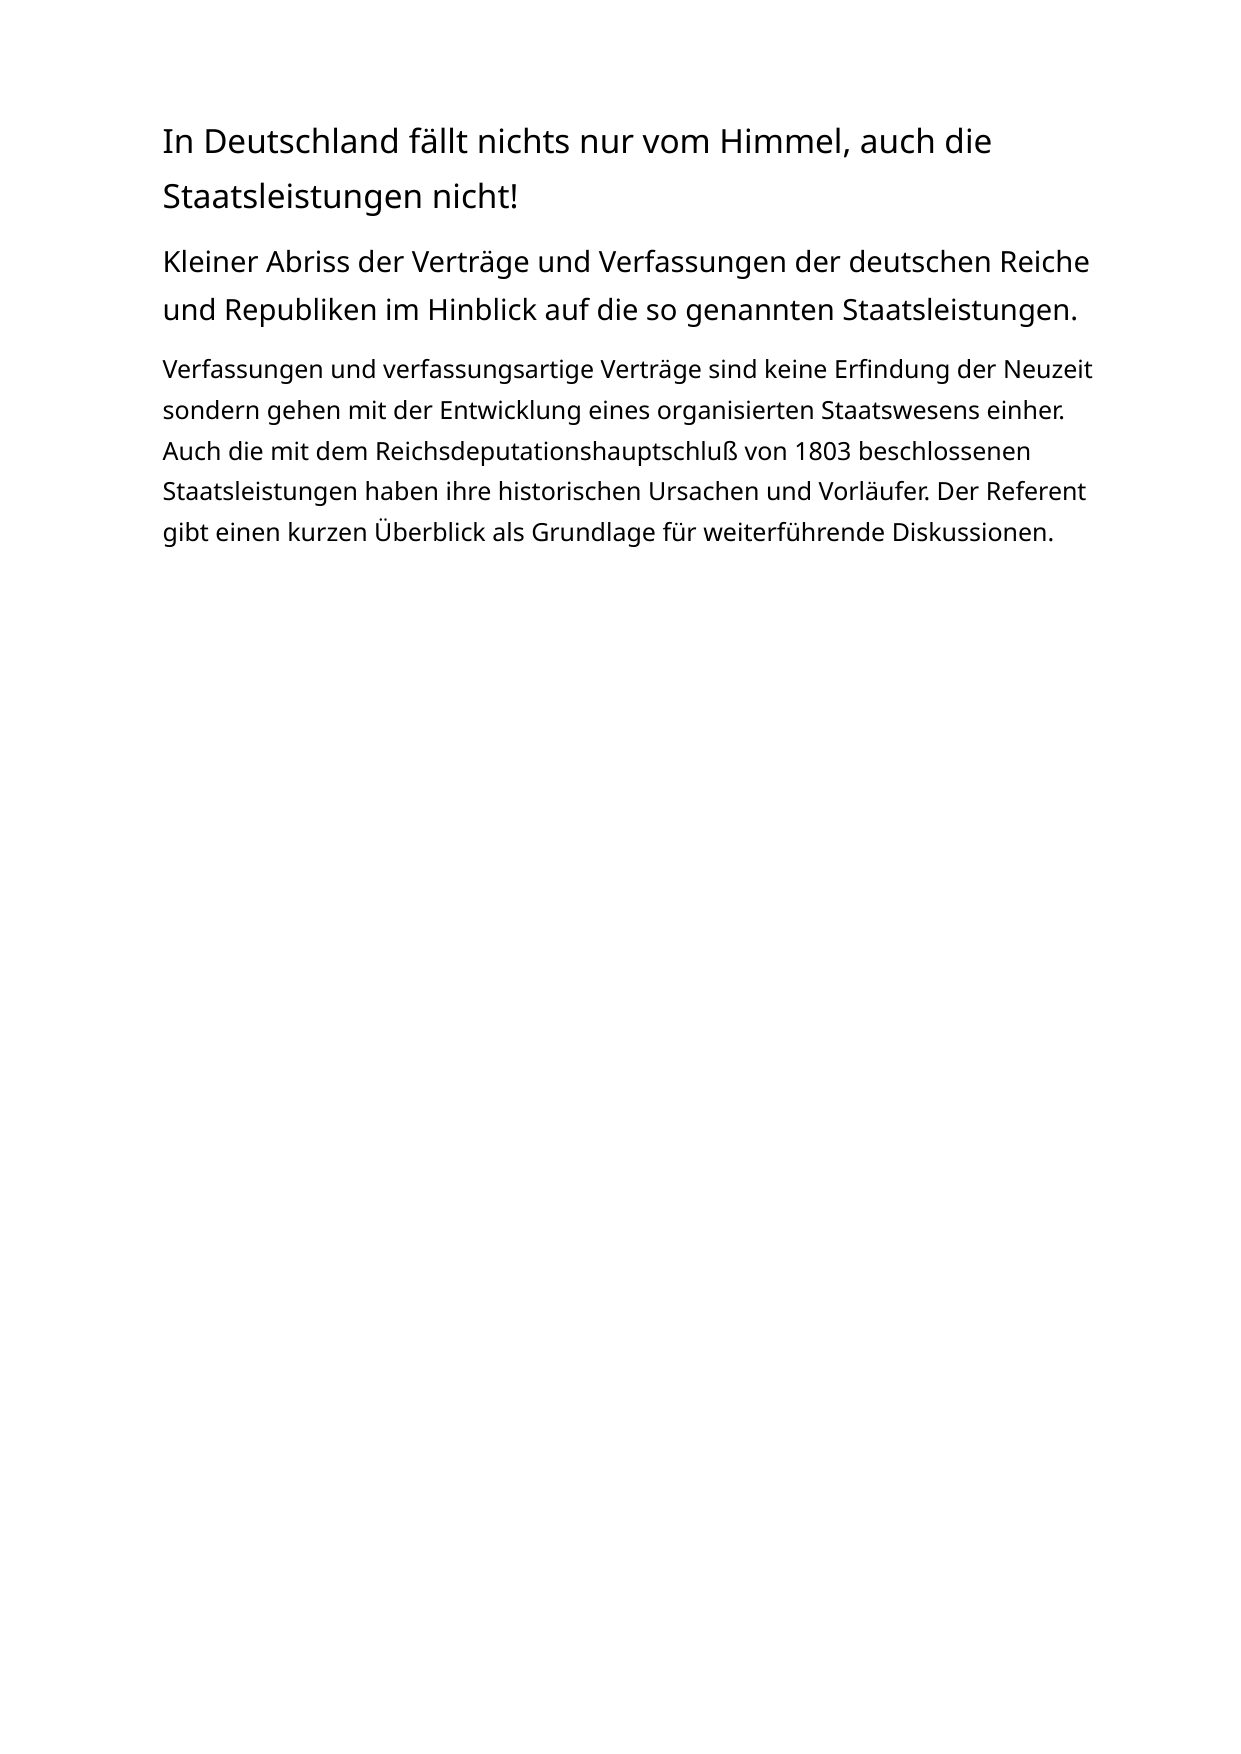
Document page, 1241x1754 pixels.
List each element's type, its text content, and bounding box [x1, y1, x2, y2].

text In Deutschland fällt nichts nur vom Himmel, auch die Staatsleistungen nicht! [162, 118, 1123, 218]
text Kleiner Abriss der Verträge und Verfassungen der deutschen Reiche und Republiken im Hinblick auf die so genannten Staatsleistungen. [162, 242, 1123, 329]
text Verfassungen und verfassungsartige Verträge sind keine Erfindung der Neuzeit sondern gehen mit der Entwicklung eines organisierten Staatswesens einher. Auch die mit dem Reichsdeputationshauptschluß von 1803 beschlossenen Staatsleistungen haben ihre historischen Ursachen und Vorläufer. Der Referent gibt einen kurzen Überblick als Grundlage für weiterführende Diskussionen. [162, 351, 1123, 549]
